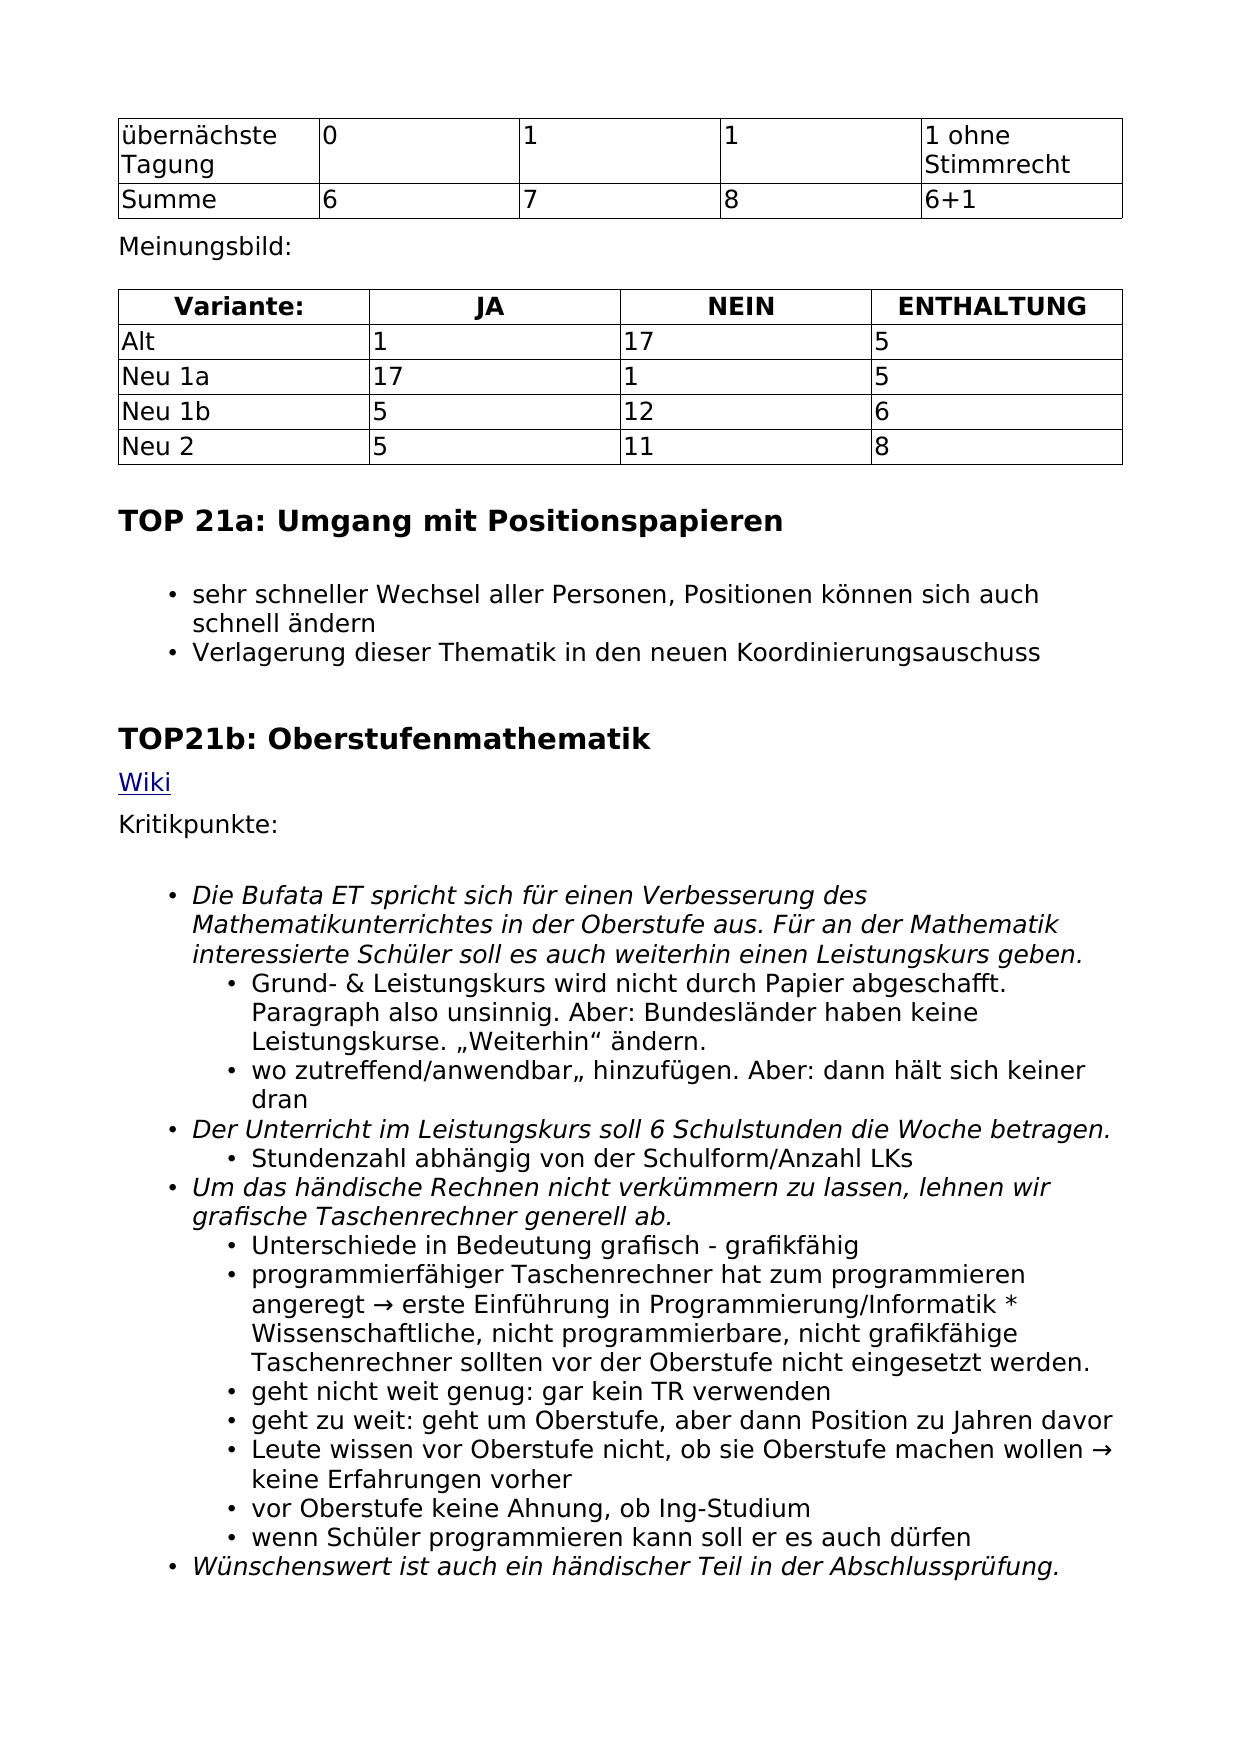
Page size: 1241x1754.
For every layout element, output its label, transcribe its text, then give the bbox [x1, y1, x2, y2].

table_cell 1 ohne Stimmrecht [922, 119, 1122, 182]
table_cell 1 [621, 360, 871, 394]
table_cell 5 [370, 430, 620, 464]
table_cell 8 [872, 430, 1122, 464]
list vor Oberstufe keine Ahnung, ob Ing-Studium [236, 1494, 1122, 1523]
table_cell 0 [320, 119, 519, 182]
table_cell 5 [872, 325, 1122, 359]
table_header JA [370, 290, 620, 324]
table_header NEIN [621, 290, 871, 324]
list sehr schneller Wechsel aller Personen, Positionen können sich auch schnell ändern [177, 580, 1122, 638]
list Unterschiede in Bedeutung grafisch - grafikfähig [236, 1231, 1122, 1261]
table_cell 11 [621, 430, 871, 464]
table_cell 17 [370, 360, 620, 394]
table_cell Summe [119, 184, 319, 217]
list Die Bufata ET spricht sich für einen Verbesserung des Mathematikunterrichtes in der Oberstufe aus. Für an der Mathematik interessierte Schüler soll es auch weiterhin einen Leistungskurs geben. [177, 881, 1122, 969]
table_cell 17 [621, 325, 871, 359]
table_cell 1 [721, 119, 921, 182]
list Wünschenswert ist auch ein händischer Teil in der Abschlussprüfung. [177, 1552, 1122, 1581]
table_cell 1 [520, 119, 720, 182]
subtitle TOP21b: Oberstufenmathematik [118, 722, 1122, 756]
list Der Unterricht im Leistungskurs soll 6 Schulstunden die Woche betragen. [177, 1115, 1122, 1144]
list geht zu weit: geht um Oberstufe, aber dann Position zu Jahren davor [236, 1406, 1122, 1436]
table_header Variante: [119, 290, 369, 324]
table_cell 5 [872, 360, 1122, 394]
list Grund- & Leistungskurs wird nicht durch Papier abgeschafft. Paragraph also unsinnig. Aber: Bundesländer haben keine Leistungskurse. „Weiterhin“ ändern. [236, 969, 1122, 1056]
table_cell 8 [721, 184, 921, 217]
list Leute wissen vor Oberstufe nicht, ob sie Oberstufe machen wollen → keine Erfahrungen vorher [236, 1436, 1122, 1494]
table_cell 7 [520, 184, 720, 217]
table_cell 6+1 [922, 184, 1122, 217]
list wo zutreffend/anwendbar„ hinzufügen. Aber: dann hält sich keiner dran [236, 1056, 1122, 1115]
table_cell Alt [119, 325, 369, 359]
list wenn Schüler programmieren kann soll er es auch dürfen [236, 1523, 1122, 1552]
table_cell 12 [621, 395, 871, 429]
table_cell Neu 2 [119, 430, 369, 464]
table_cell Neu 1b [119, 395, 369, 429]
list Stundenzahl abhängig von der Schulform/Anzahl LKs [236, 1144, 1122, 1173]
text Kritikpunkte: [118, 810, 1122, 839]
table_header ENTHALTUNG [872, 290, 1122, 324]
list Verlagerung dieser Thematik in den neuen Koordinierungsauschuss [177, 638, 1122, 668]
text Meinungsbild: [118, 232, 1122, 262]
table_cell Neu 1a [119, 360, 369, 394]
table_cell 5 [370, 395, 620, 429]
table_cell 6 [320, 184, 519, 217]
table_cell 6 [872, 395, 1122, 429]
subtitle TOP 21a: Umgang mit Positionspapieren [118, 504, 1122, 538]
list geht nicht weit genug: gar kein TR verwenden [236, 1377, 1122, 1406]
list programmierfähiger Taschenrechner hat zum programmieren angeregt → erste Einführung in Programmierung/Informatik * Wissenschaftliche, nicht programmierbare, nicht grafikfähige Taschenrechner sollten vor der Oberstufe nicht eingesetzt werden. [236, 1261, 1122, 1377]
text Wiki [118, 769, 1122, 798]
table_cell übernächste Tagung [119, 119, 319, 182]
table_cell 1 [370, 325, 620, 359]
list Um das händische Rechnen nicht verkümmern zu lassen, lehnen wir grafische Taschenrechner generell ab. [177, 1173, 1122, 1231]
